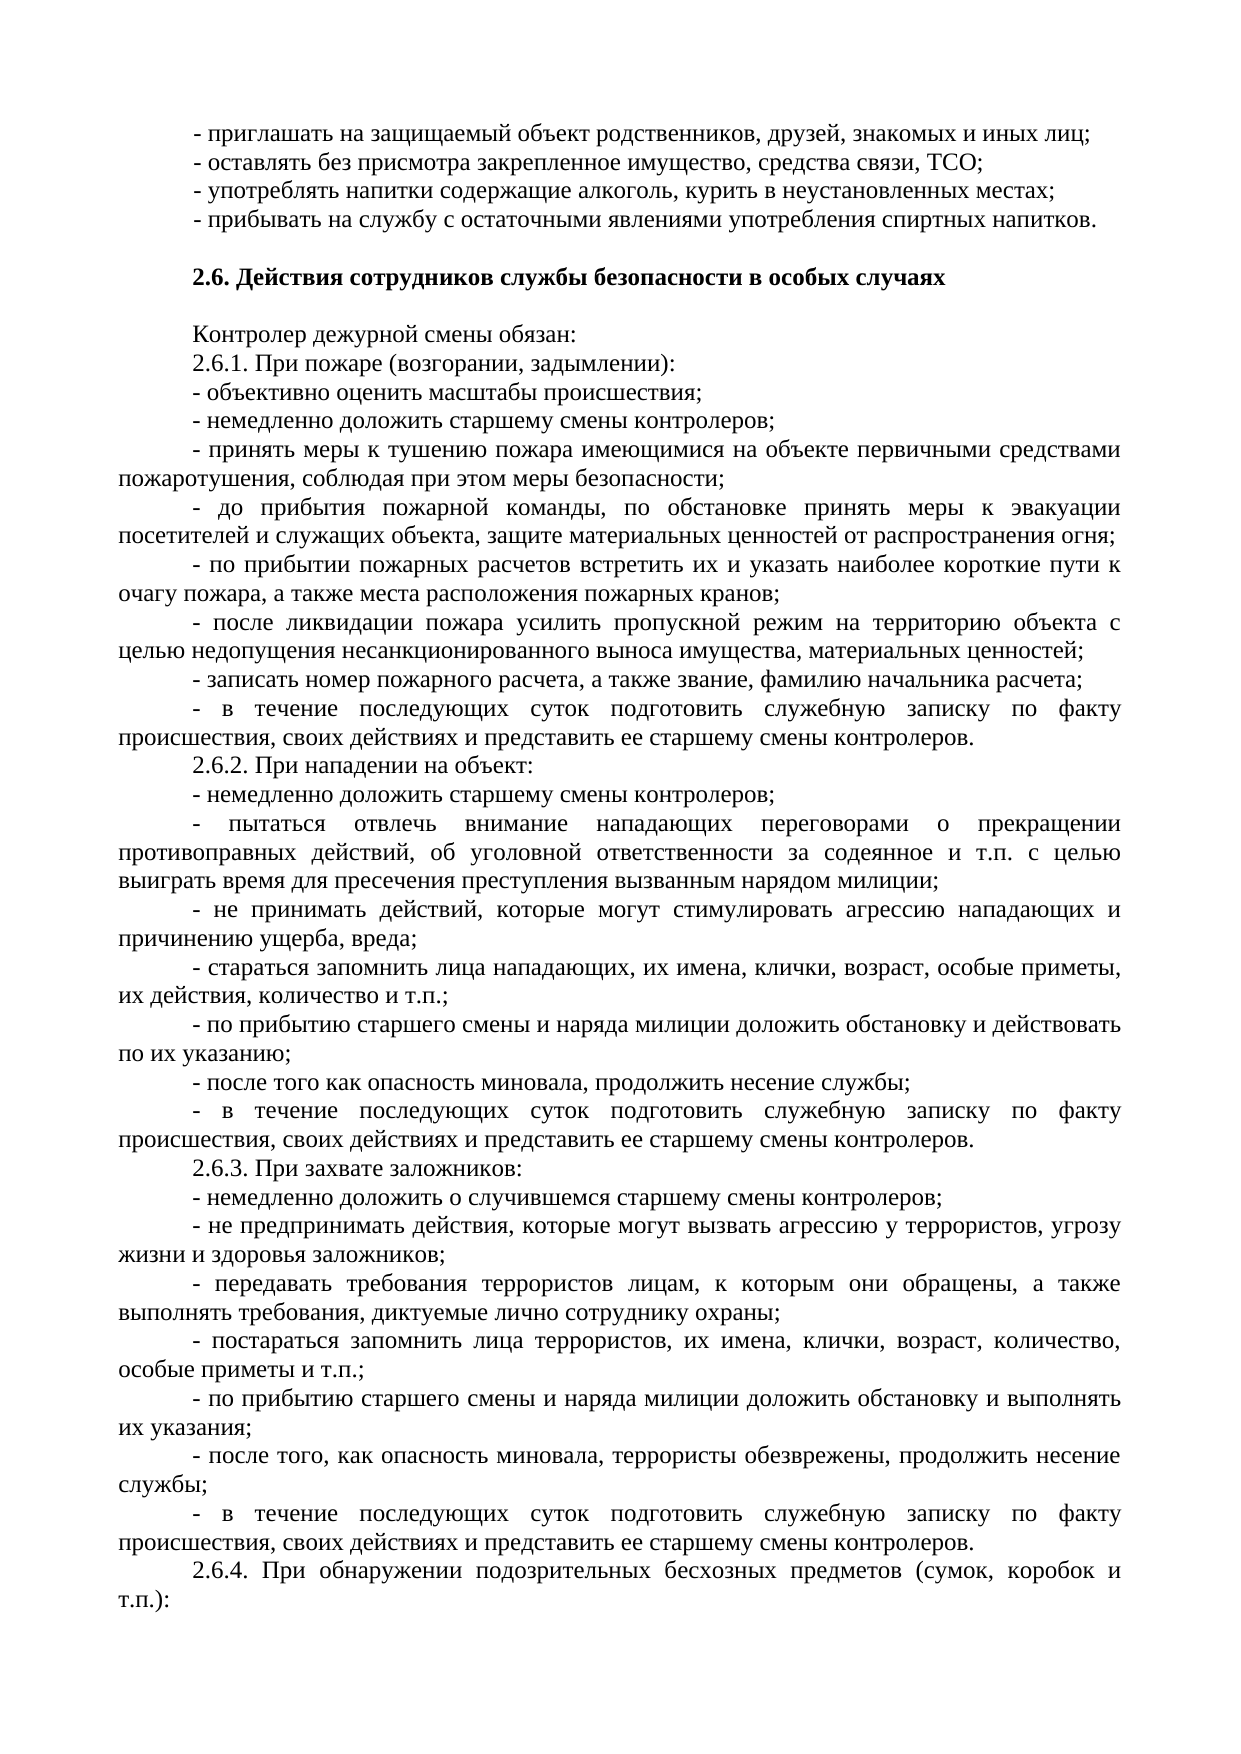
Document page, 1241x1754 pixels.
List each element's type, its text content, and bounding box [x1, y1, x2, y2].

text 2.6.3. При захвате заложников: [118, 1153, 1122, 1182]
text - прибывать на службу с остаточными явлениями употребления спиртных напитков. [118, 204, 1122, 233]
text - в течение последующих суток подготовить служебную записку по факту происшествия, своих действиях и представить ее старшему смены контролеров. [118, 1498, 1122, 1556]
text - стараться запомнить лица нападающих, их имена, клички, возраст, особые приметы, их действия, количество и т.п.; [118, 952, 1122, 1009]
text - не принимать действий, которые могут стимулировать агрессию нападающих и причинению ущерба, вреда; [118, 894, 1122, 952]
text - пытаться отвлечь внимание нападающих переговорами о прекращении противоправных действий, об уголовной ответственности за содеянное и т.п. с целью выиграть время для пресечения преступления вызванным нарядом милиции; [118, 808, 1122, 894]
text - после ликвидации пожара усилить пропускной режим на территорию объекта с целью недопущения несанкционированного выноса имущества, материальных ценностей; [118, 607, 1122, 664]
text - по прибытию старшего смены и наряда милиции доложить обстановку и действовать по их указанию; [118, 1009, 1122, 1067]
text - постараться запомнить лица террористов, их имена, клички, возраст, количество, особые приметы и т.п.; [118, 1326, 1122, 1383]
text - принять меры к тушению пожара имеющимися на объекте первичными средствами пожаротушения, соблюдая при этом меры безопасности; [118, 434, 1122, 492]
text 2.6.4. При обнаружении подозрительных бесхозных предметов (сумок, коробок и т.п.): [118, 1556, 1122, 1613]
text 2.6.1. При пожаре (возгорании, задымлении): [118, 348, 1122, 377]
text - немедленно доложить старшему смены контролеров; [118, 406, 1122, 434]
text - немедленно доложить старшему смены контролеров; [118, 779, 1122, 808]
text - передавать требования террористов лицам, к которым они обращены, а также выполнять требования, диктуемые лично сотруднику охраны; [118, 1268, 1122, 1326]
text - объективно оценить масштабы происшествия; [118, 377, 1122, 406]
text Контролер дежурной смены обязан: [118, 319, 1122, 348]
text - после того как опасность миновала, продолжить несение службы; [118, 1067, 1122, 1096]
text - по прибытии пожарных расчетов встретить их и указать наиболее короткие пути к очагу пожара, а также места расположения пожарных кранов; [118, 549, 1122, 607]
text - по прибытию старшего смены и наряда милиции доложить обстановку и выполнять их указания; [118, 1383, 1122, 1441]
text 2.6.2. При нападении на объект: [118, 751, 1122, 779]
text - немедленно доложить о случившемся старшему смены контролеров; [118, 1182, 1122, 1211]
text - приглашать на защищаемый объект родственников, друзей, знакомых и иных лиц; [118, 118, 1122, 147]
text - после того, как опасность миновала, террористы обезврежены, продолжить несение службы; [118, 1441, 1122, 1498]
text - до прибытия пожарной команды, по обстановке принять меры к эвакуации посетителей и служащих объекта, защите материальных ценностей от распространения огня; [118, 492, 1122, 549]
text 2.6. Действия сотрудников службы безопасности в особых случаях [118, 262, 1122, 291]
text - оставлять без присмотра закрепленное имущество, средства связи, ТСО; [118, 147, 1122, 176]
text - в течение последующих суток подготовить служебную записку по факту происшествия, своих действиях и представить ее старшему смены контролеров. [118, 1096, 1122, 1153]
text - не предпринимать действия, которые могут вызвать агрессию у террористов, угрозу жизни и здоровья заложников; [118, 1211, 1122, 1268]
text - записать номер пожарного расчета, а также звание, фамилию начальника расчета; [118, 664, 1122, 693]
text - употреблять напитки содержащие алкоголь, курить в неустановленных местах; [118, 176, 1122, 204]
text - в течение последующих суток подготовить служебную записку по факту происшествия, своих действиях и представить ее старшему смены контролеров. [118, 693, 1122, 751]
